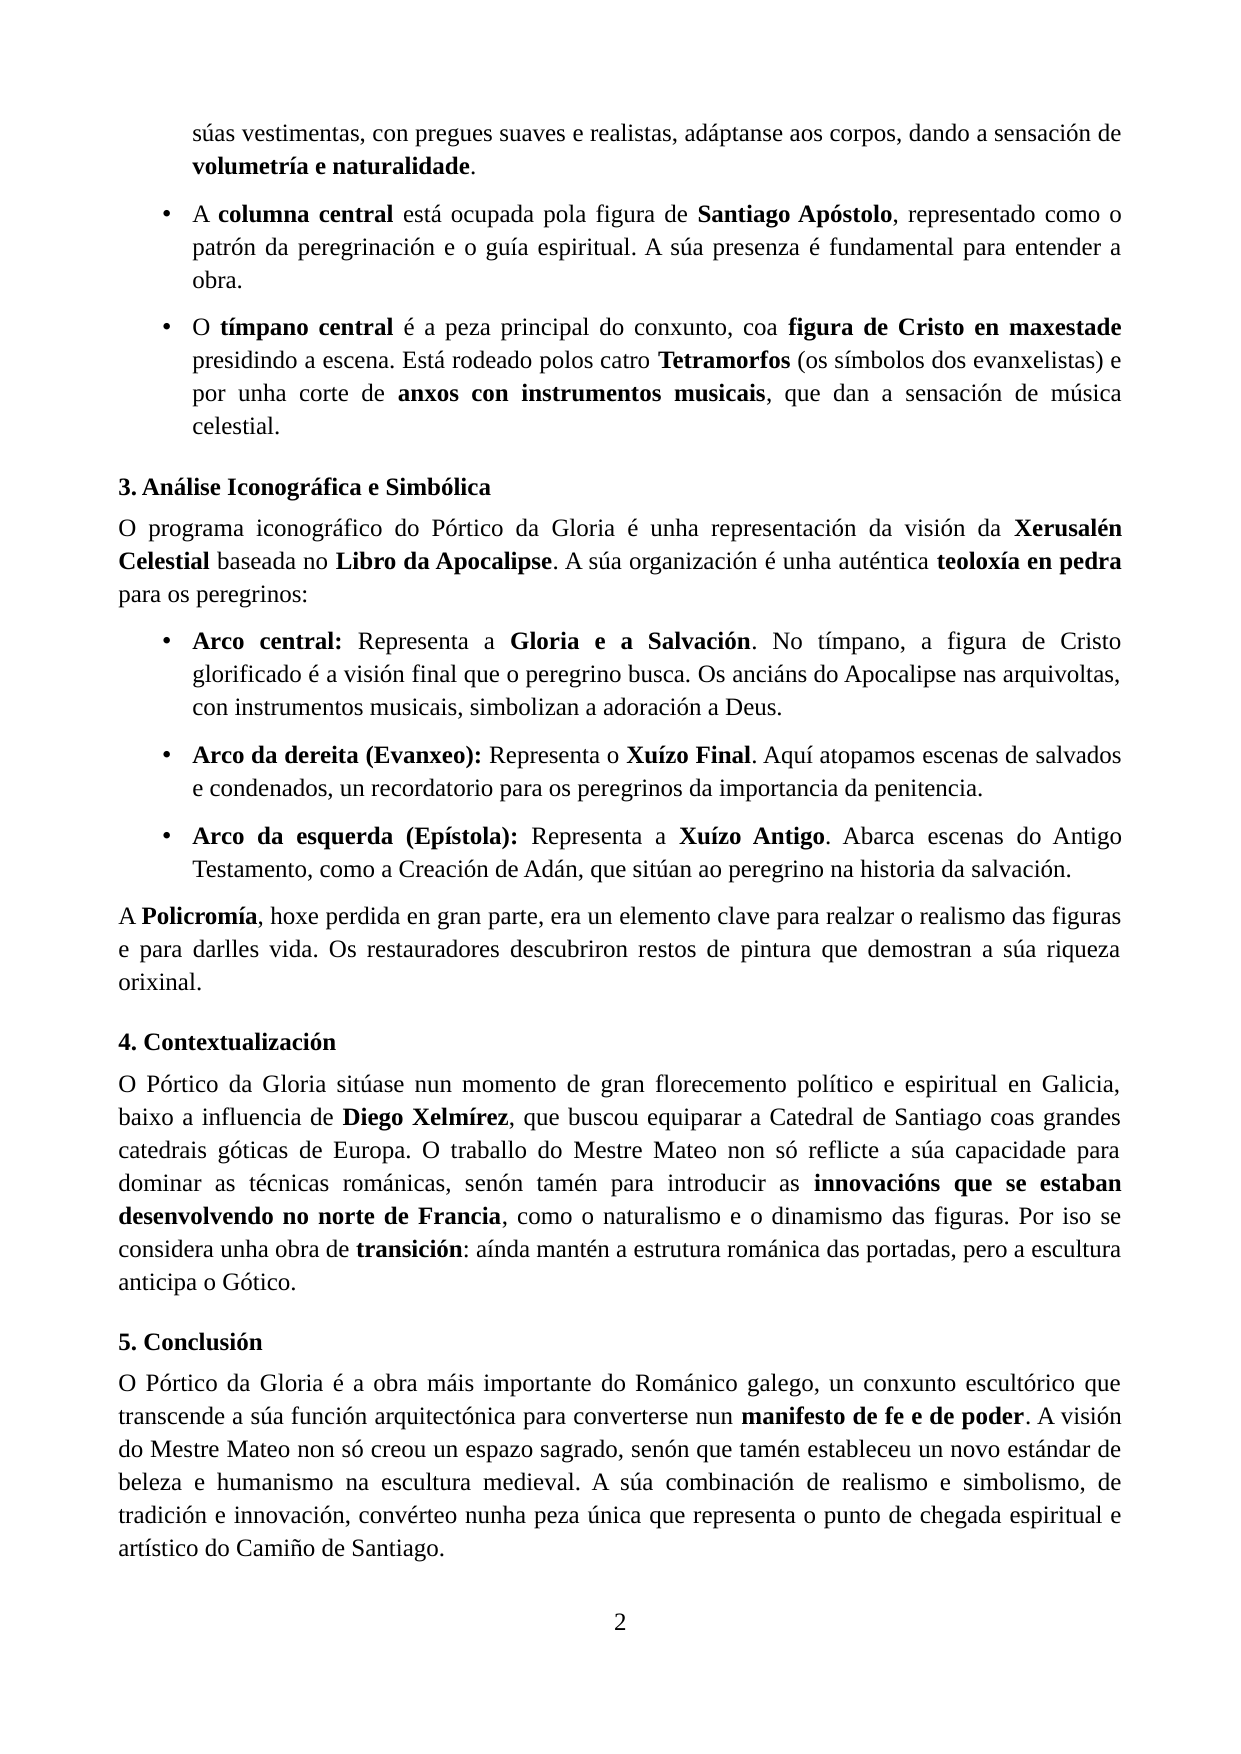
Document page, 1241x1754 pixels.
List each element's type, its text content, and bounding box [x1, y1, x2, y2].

subtitle 3. Análise Iconográfica e Simbólica [118, 472, 1122, 500]
list Arco central: Representa a Gloria e a Salvación. No tímpano, a figura de Cristo glorificado é a visión final que o peregrino busca. Os anciáns do Apocalipse nas arquivoltas, con instrumentos musicais, simbolizan a adoración a Deus. [162, 626, 1122, 721]
text O Pórtico da Gloria sitúase nun momento de gran florecemento político e espiritual en Galicia, baixo a influencia de Diego Xelmírez, que buscou equiparar a Catedral de Santiago coas grandes catedrais góticas de Europa. O traballo do Mestre Mateo non só reflicte a súa capacidade para dominar as técnicas románicas, senón tamén para introducir as innovacións que se estaban desenvolvendo no norte de Francia, como o naturalismo e o dinamismo das figuras. Por iso se considera unha obra de transición: aínda mantén a estrutura románica das portadas, pero a escultura anticipa o Gótico. [118, 1069, 1122, 1296]
list A columna central está ocupada pola figura de Santiago Apóstolo, representado como o patrón da peregrinación e o guía espiritual. A súa presenza é fundamental para entender a obra. [162, 199, 1122, 293]
text A Policromía, hoxe perdida en gran parte, era un elemento clave para realzar o realismo das figuras e para darlles vida. Os restauradores descubriron restos de pintura que demostran a súa riqueza orixinal. [118, 901, 1122, 996]
list súas vestimentas, con pregues suaves e realistas, adáptanse aos corpos, dando a sensación de volumetría e naturalidade. [162, 118, 1122, 180]
subtitle 4. Contextualización [118, 1027, 1122, 1056]
subtitle 5. Conclusión [118, 1327, 1122, 1356]
text O Pórtico da Gloria é a obra máis importante do Románico galego, un conxunto escultórico que transcende a súa función arquitectónica para converterse nun manifesto de fe e de poder. A visión do Mestre Mateo non só creou un espazo sagrado, senón que tamén estableceu un novo estándar de beleza e humanismo na escultura medieval. A súa combinación de realismo e simbolismo, de tradición e innovación, convérteo nunha peza única que representa o punto de chegada espiritual e artístico do Camiño de Santiago. [118, 1368, 1122, 1562]
text O programa iconográfico do Pórtico da Gloria é unha representación da visión da Xerusalén Celestial baseada no Libro da Apocalipse. A súa organización é unha auténtica teoloxía en pedra para os peregrinos: [118, 513, 1122, 608]
list O tímpano central é a peza principal do conxunto, coa figura de Cristo en maxestade presidindo a escena. Está rodeado polos catro Tetramorfos (os símbolos dos evanxelistas) e por unha corte de anxos con instrumentos musicais, que dan a sensación de música celestial. [162, 312, 1122, 440]
list Arco da esquerda (Epístola): Representa a Xuízo Antigo. Abarca escenas do Antigo Testamento, como a Creación de Adán, que sitúan ao peregrino na historia da salvación. [162, 821, 1122, 882]
list Arco da dereita (Evanxeo): Representa o Xuízo Final. Aquí atopamos escenas de salvados e condenados, un recordatorio para os peregrinos da importancia da penitencia. [162, 740, 1122, 802]
